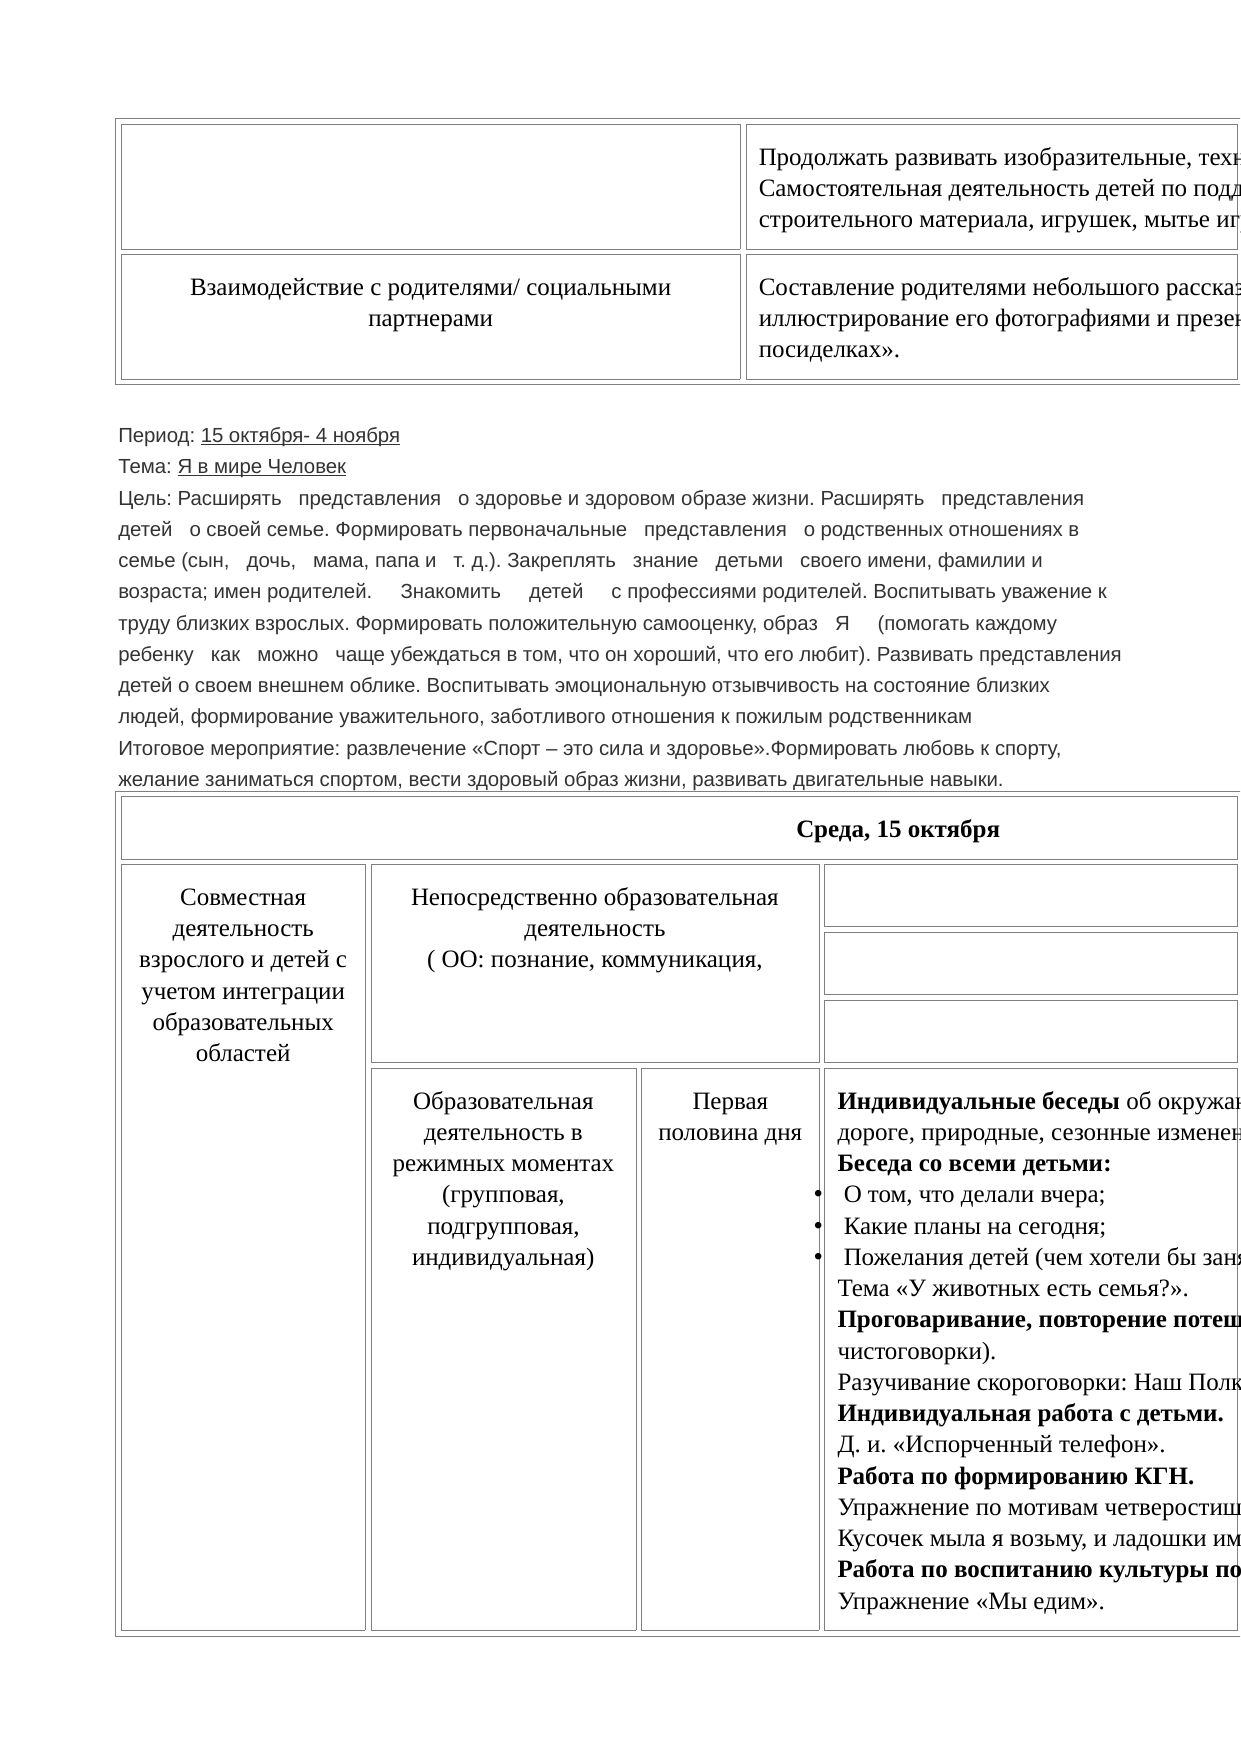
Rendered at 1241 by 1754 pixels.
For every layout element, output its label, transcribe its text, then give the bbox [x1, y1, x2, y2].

table_cell Составление родителями небольшого рассказа о своей профессии, иллюстрирование его фотографиями и презентация на «родительских посиделках». [743, 249, 1240, 379]
table_cell [118, 119, 743, 248]
table_header Среда, 15 октября [118, 792, 1240, 858]
table_cell Составление родителями небольшого рассказа о своей профессии, иллюстрирование его фотографиями и презентация на «родительских посиделках». [747, 255, 1237, 379]
table_cell [822, 926, 1240, 994]
table_cell Внести в уголок изодеятельности альбом «Осень». Рисование различными средствами выразительности «Красота осеннего леса». Продолжать развивать изобразительные, технические навыки детей. Самостоятельная деятельность детей по поддержанию порядка в группе (уборка строительного материала, игрушек, мытье игрушек). [747, 125, 1237, 248]
table_cell [825, 865, 1237, 926]
table_cell [822, 994, 1240, 1062]
table_cell [825, 933, 1237, 994]
text Цель: Расширять представления о здоровье и здоровом образе жизни. Расширять представления детей о своей семье. Формировать первоначальные представления о родственных отношениях в семье (сын, дочь, мама, папа и т. д.). Закреплять знание детьми своего имени, фамилии и возраста; имен родителей. Знакомить детей с профессиями родителей. Воспитывать уважение к труду близких взрослых. Формировать положительную самооценку, образ Я (помогать каждому ребенку как можно чаще убеждаться в том, что он хороший, что его любит). Развивать представления детей о своем внешнем облике. Воспитывать эмоциональную отзывчивость на состояние близких людей, формирование уважительного, заботливого отношения к пожилым родственникам [118, 478, 1122, 728]
table_cell Внести в уголок изодеятельности альбом «Осень». Рисование различными средствами выразительности «Красота осеннего леса». Продолжать развивать изобразительные, технические навыки детей. Самостоятельная деятельность детей по поддержанию порядка в группе (уборка строительного материала, игрушек, мытье игрушек). [743, 119, 1240, 248]
table_cell Непосредственно образовательная деятельность ( ОО: познание, коммуникация, [368, 860, 822, 1062]
table_cell Взаимодействие с родителями/ социальными партнерами [118, 249, 743, 379]
table_cell Образовательная деятельность в режимных моментах (групповая, подгрупповая, индивидуальная) [368, 1062, 638, 1630]
text Период: 15 октября- 4 ноября [118, 416, 1122, 447]
text Итоговое мероприятие: развлечение «Спорт – это сила и здоровье».Формировать любовь к спорту, желание заниматься спортом, вести здоровый образ жизни, развивать двигательные навыки. [118, 728, 1122, 791]
text Тема: Я в мире Человек [118, 447, 1122, 478]
table_cell Индивидуальные беседы об окружающем мире: что видел ребенок по дороге, природные, сезонные изменения. Беседа со всеми детьми: О том, что делали вчера; Какие планы на сегодня; Пожелания детей (чем хотели бы заняться). Тема «У животных есть семья?». Проговаривание, повторение потешки(скороговорки, стихотворения, чистоговорки). Разучивание скороговорки: Наш Полкан попал в капкан. Индивидуальная работа с детьми. Д. и. «Испорченный телефон». Работа по формированию КГН. Упражнение по мотивам четверостишия: Тёплой водою руки чисто мою. Кусочек мыла я возьму, и ладошки им потру. Работа по воспитанию культуры поведения за столом во время обеда. Упражнение «Мы едим». [822, 1062, 1240, 1630]
table_cell Совместная деятельность взрослого и детей с учетом интеграции образовательных областей [118, 859, 368, 1630]
table_cell [822, 859, 1240, 926]
table_cell [825, 1001, 1237, 1062]
table_cell Индивидуальные беседы об окружающем мире: что видел ребенок по дороге, природные, сезонные изменения. Беседа со всеми детьми: О том, что делали вчера; Какие планы на сегодня; Пожелания детей (чем хотели бы заняться). Тема «У животных есть семья?». Проговаривание, повторение потешки(скороговорки, стихотворения, чистоговорки). Разучивание скороговорки: Наш Полкан попал в капкан. Индивидуальная работа с детьми. Д. и. «Испорченный телефон». Работа по формированию КГН. Упражнение по мотивам четверостишия: Тёплой водою руки чисто мою. Кусочек мыла я возьму, и ладошки им потру. Работа по воспитанию культуры поведения за столом во время обеда. Упражнение «Мы едим». [825, 1069, 1237, 1630]
table_cell Первая половина дня [639, 1062, 822, 1630]
